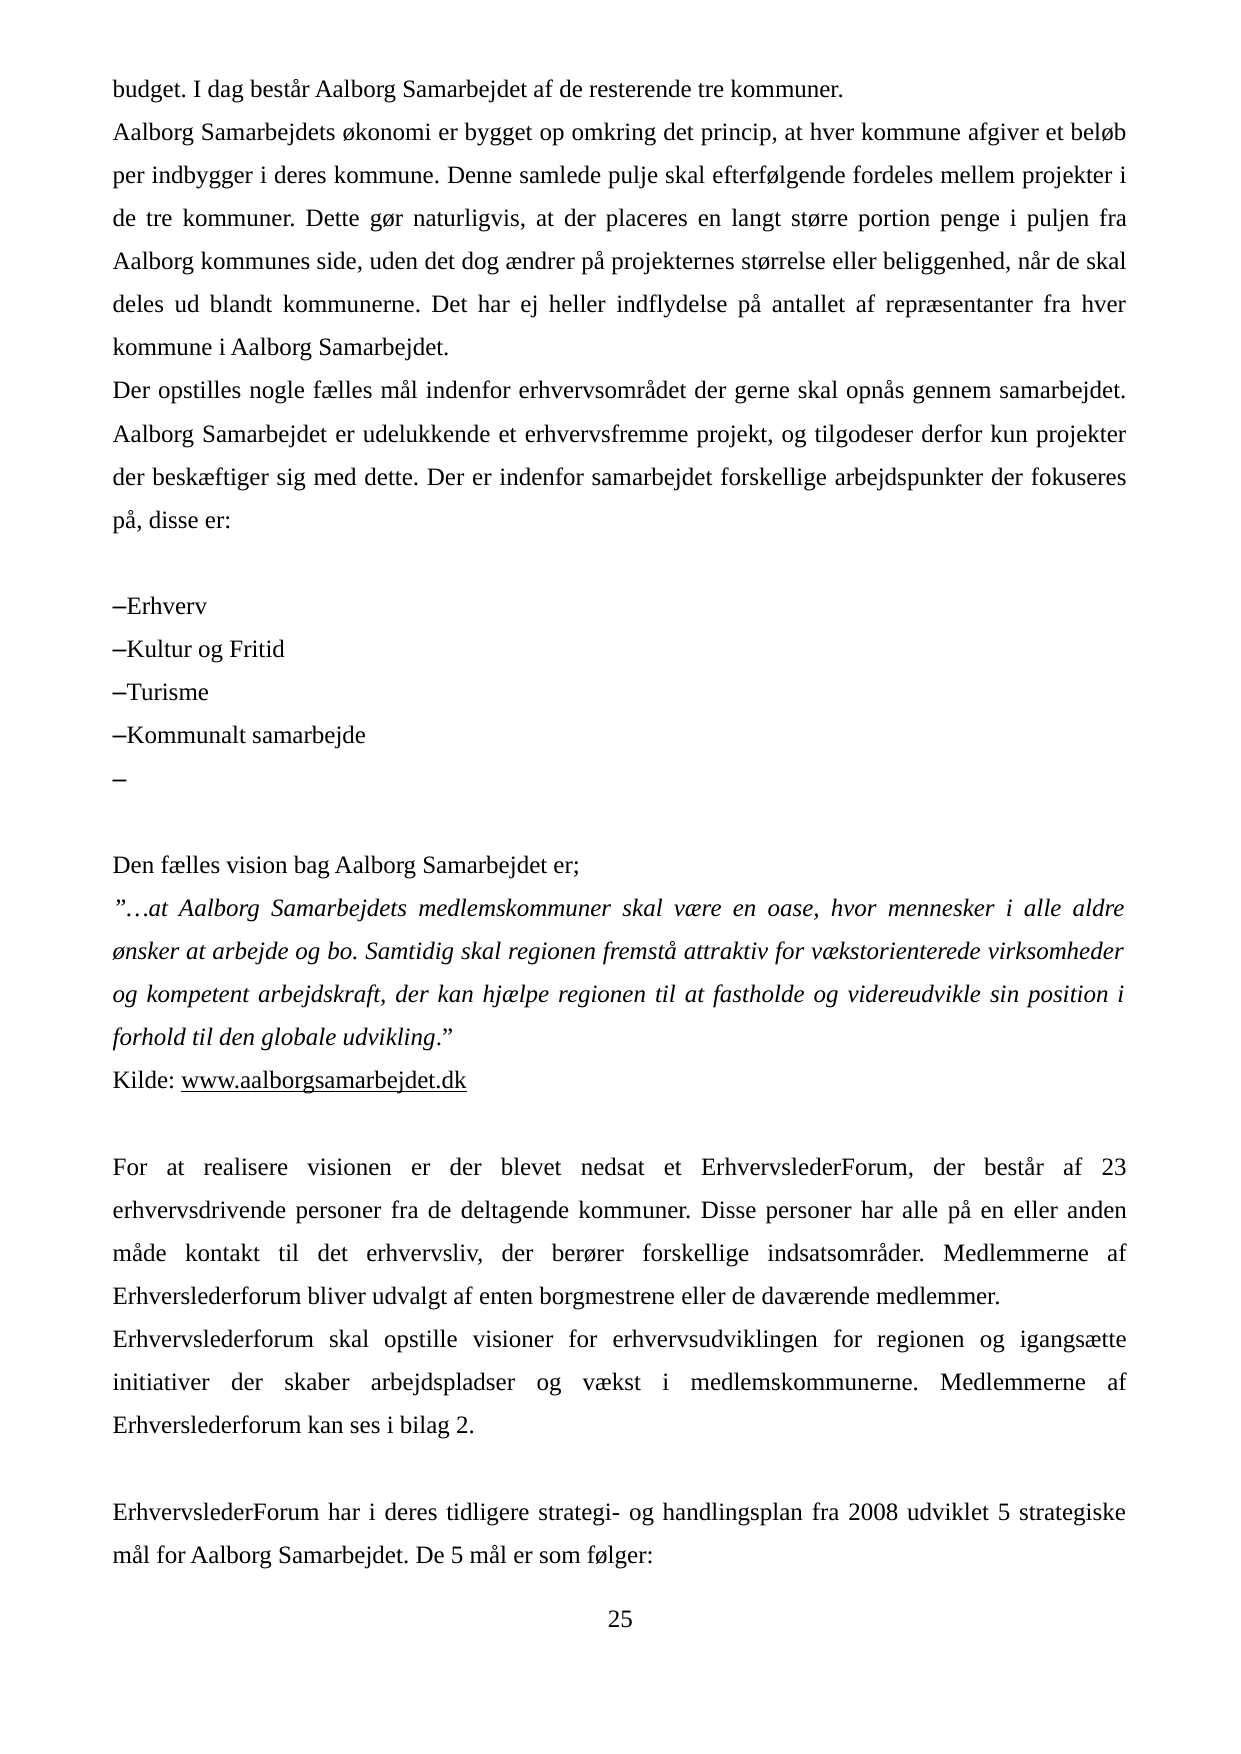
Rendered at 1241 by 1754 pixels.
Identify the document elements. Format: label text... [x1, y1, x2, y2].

text ”…at Aalborg Samarbejdets medlemskommuner skal være en oase, hvor mennesker i alle aldre ønsker at arbejde og bo. Samtidig skal regionen fremstå attraktiv for vækstorienterede virksomheder og kompetent arbejdskraft, der kan hjælpe regionen til at fastholde og videreudvikle sin position i forhold til den globale udvikling.” [112, 893, 1128, 1051]
text Aalborg Samarbejdets økonomi er bygget op omkring det princip, at hver kommune afgiver et beløb per indbygger i deres kommune. Denne samlede pulje skal efterfølgende fordeles mellem projekter i de tre kommuner. Dette gør naturligvis, at der placeres en langt større portion penge i puljen fra Aalborg kommunes side, uden det dog ændrer på projekternes størrelse eller beliggenhed, når de skal deles ud blandt kommunerne. Det har ej heller indflydelse på antallet af repræsentanter fra hver kommune i Aalborg Samarbejdet. [112, 117, 1128, 361]
text For at realisere visionen er der blevet nedsat et ErhvervslederForum, der består af 23 erhvervsdrivende personer fra de deltagende kommuner. Disse personer har alle på en eller anden måde kontakt til det erhvervsliv, der berører forskellige indsatsområder. Medlemmerne af Erhverslederforum bliver udvalgt af enten borgmestrene eller de daværende medlemmer. [112, 1152, 1128, 1310]
text Erhvervslederforum skal opstille visioner for erhvervsudviklingen for regionen og igangsætte initiativer der skaber arbejdspladser og vækst i medlemskommunerne. Medlemmerne af Erhverslederforum kan ses i bilag 2. [112, 1324, 1128, 1439]
list Erhverv [112, 591, 1128, 620]
list Turisme [112, 677, 1128, 706]
text ErhvervslederForum har i deres tidligere strategi- og handlingsplan fra 2008 udviklet 5 strategiske mål for Aalborg Samarbejdet. De 5 mål er som følger: [112, 1497, 1128, 1569]
list Kommunalt samarbejde [112, 721, 1128, 749]
text Kilde: www.aalborgsamarbejdet.dk [112, 1066, 1128, 1094]
list Kultur og Fritid [112, 634, 1128, 663]
text budget. I dag består Aalborg Samarbejdet af de resterende tre kommuner. [112, 74, 1128, 102]
text Den fælles vision bag Aalborg Samarbejdet er; [112, 850, 1128, 879]
text Der opstilles nogle fælles mål indenfor erhvervsområdet der gerne skal opnås gennem samarbejdet. Aalborg Samarbejdet er udelukkende et erhvervsfremme projekt, og tilgodeser derfor kun projekter der beskæftiger sig med dette. Der er indenfor samarbejdet forskellige arbejdspunkter der fokuseres på, disse er: [112, 376, 1128, 534]
